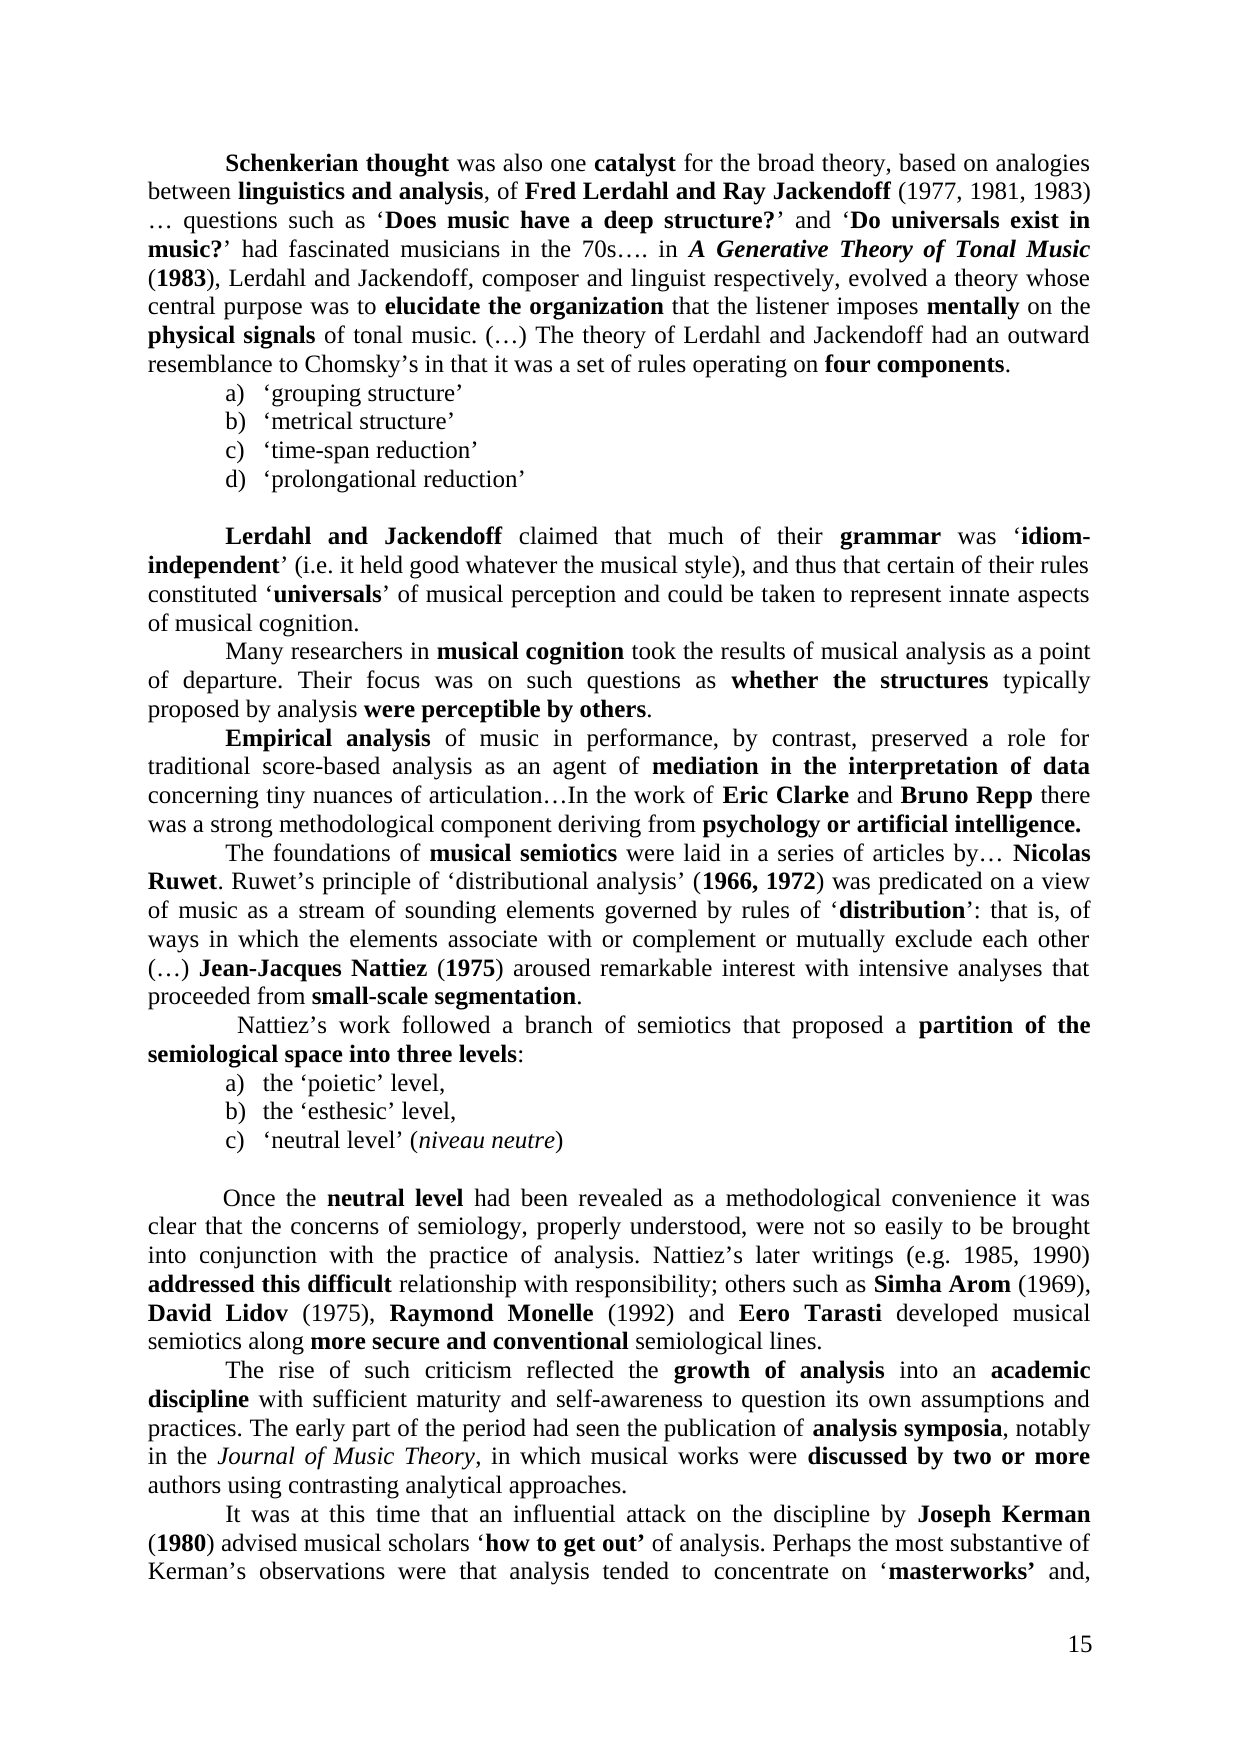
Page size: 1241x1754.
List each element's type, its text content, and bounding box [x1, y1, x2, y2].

text Nattiez’s work followed a branch of semiotics that proposed a partition of the semiological space into three levels: [148, 1010, 1091, 1068]
text The rise of such criticism reflected the growth of analysis into an academic discipline with sufficient maturity and self-awareness to question its own assumptions and practices. The early part of the period had seen the publication of analysis symposia, notably in the Journal of Music Theory, in which musical works were discussed by two or more authors using contrasting analytical approaches. [148, 1355, 1091, 1499]
text Schenkerian thought was also one catalyst for the broad theory, based on analogies between linguistics and analysis, of Fred Lerdahl and Ray Jackendoff (1977, 1981, 1983)… questions such as ‘Does music have a deep structure?’ and ‘Do universals exist in music?’ had fascinated musicians in the 70s…. in A Generative Theory of Tonal Music (1983), Lerdahl and Jackendoff, composer and linguist respectively, evolved a theory whose central purpose was to elucidate the organization that the listener imposes mentally on the physical signals of tonal music. (…) The theory of Lerdahl and Jackendoff had an outward resemblance to Chomsky’s in that it was a set of rules operating on four components. [148, 148, 1091, 378]
list the ‘esthesic’ level, [225, 1096, 1091, 1125]
text Lerdahl and Jackendoff claimed that much of their grammar was ‘idiom-independent’ (i.e. it held good whatever the musical style), and thus that certain of their rules constituted ‘universals’ of musical perception and could be taken to represent innate aspects of musical cognition. [148, 521, 1091, 636]
list ‘time-span reduction’ [225, 435, 1091, 464]
text It was at this time that an influential attack on the discipline by Joseph Kerman (1980) advised musical scholars ‘how to get out’ of analysis. Perhaps the most substantive of Kerman’s observations were that analysis tended to concentrate on ‘masterworks’ and, [148, 1499, 1091, 1585]
list ‘prolongational reduction’ [225, 464, 1091, 493]
list ‘grouping structure’ [225, 378, 1091, 406]
text Once the neutral level had been revealed as a methodological convenience it was clear that the concerns of semiology, properly understood, were not so easily to be brought into conjunction with the practice of analysis. Nattiez’s later writings (e.g. 1985, 1990) addressed this difficult relationship with responsibility; others such as Simha Arom (1969), David Lidov (1975), Raymond Monelle (1992) and Eero Tarasti developed musical semiotics along more secure and conventional semiological lines. [148, 1183, 1091, 1355]
text Many researchers in musical cognition took the results of musical analysis as a point of departure. Their focus was on such questions as whether the structures typically proposed by analysis were perceptible by others. [148, 636, 1091, 723]
list ‘metrical structure’ [225, 406, 1091, 435]
text Empirical analysis of music in performance, by contrast, preserved a role for traditional score-based analysis as an agent of mediation in the interpretation of data concerning tiny nuances of articulation…In the work of Eric Clarke and Bruno Repp there was a strong methodological component deriving from psychology or artificial intelligence. [148, 723, 1091, 838]
list the ‘poietic’ level, [225, 1068, 1091, 1096]
list ‘neutral level’ (niveau neutre) [225, 1125, 1091, 1154]
text The foundations of musical semiotics were laid in a series of articles by… Nicolas Ruwet. Ruwet’s principle of ‘distributional analysis’ (1966, 1972) was predicated on a view of music as a stream of sounding elements governed by rules of ‘distribution’: that is, of ways in which the elements associate with or complement or mutually exclude each other (…) Jean-Jacques Nattiez (1975) aroused remarkable interest with intensive analyses that proceeded from small-scale segmentation. [148, 838, 1091, 1010]
